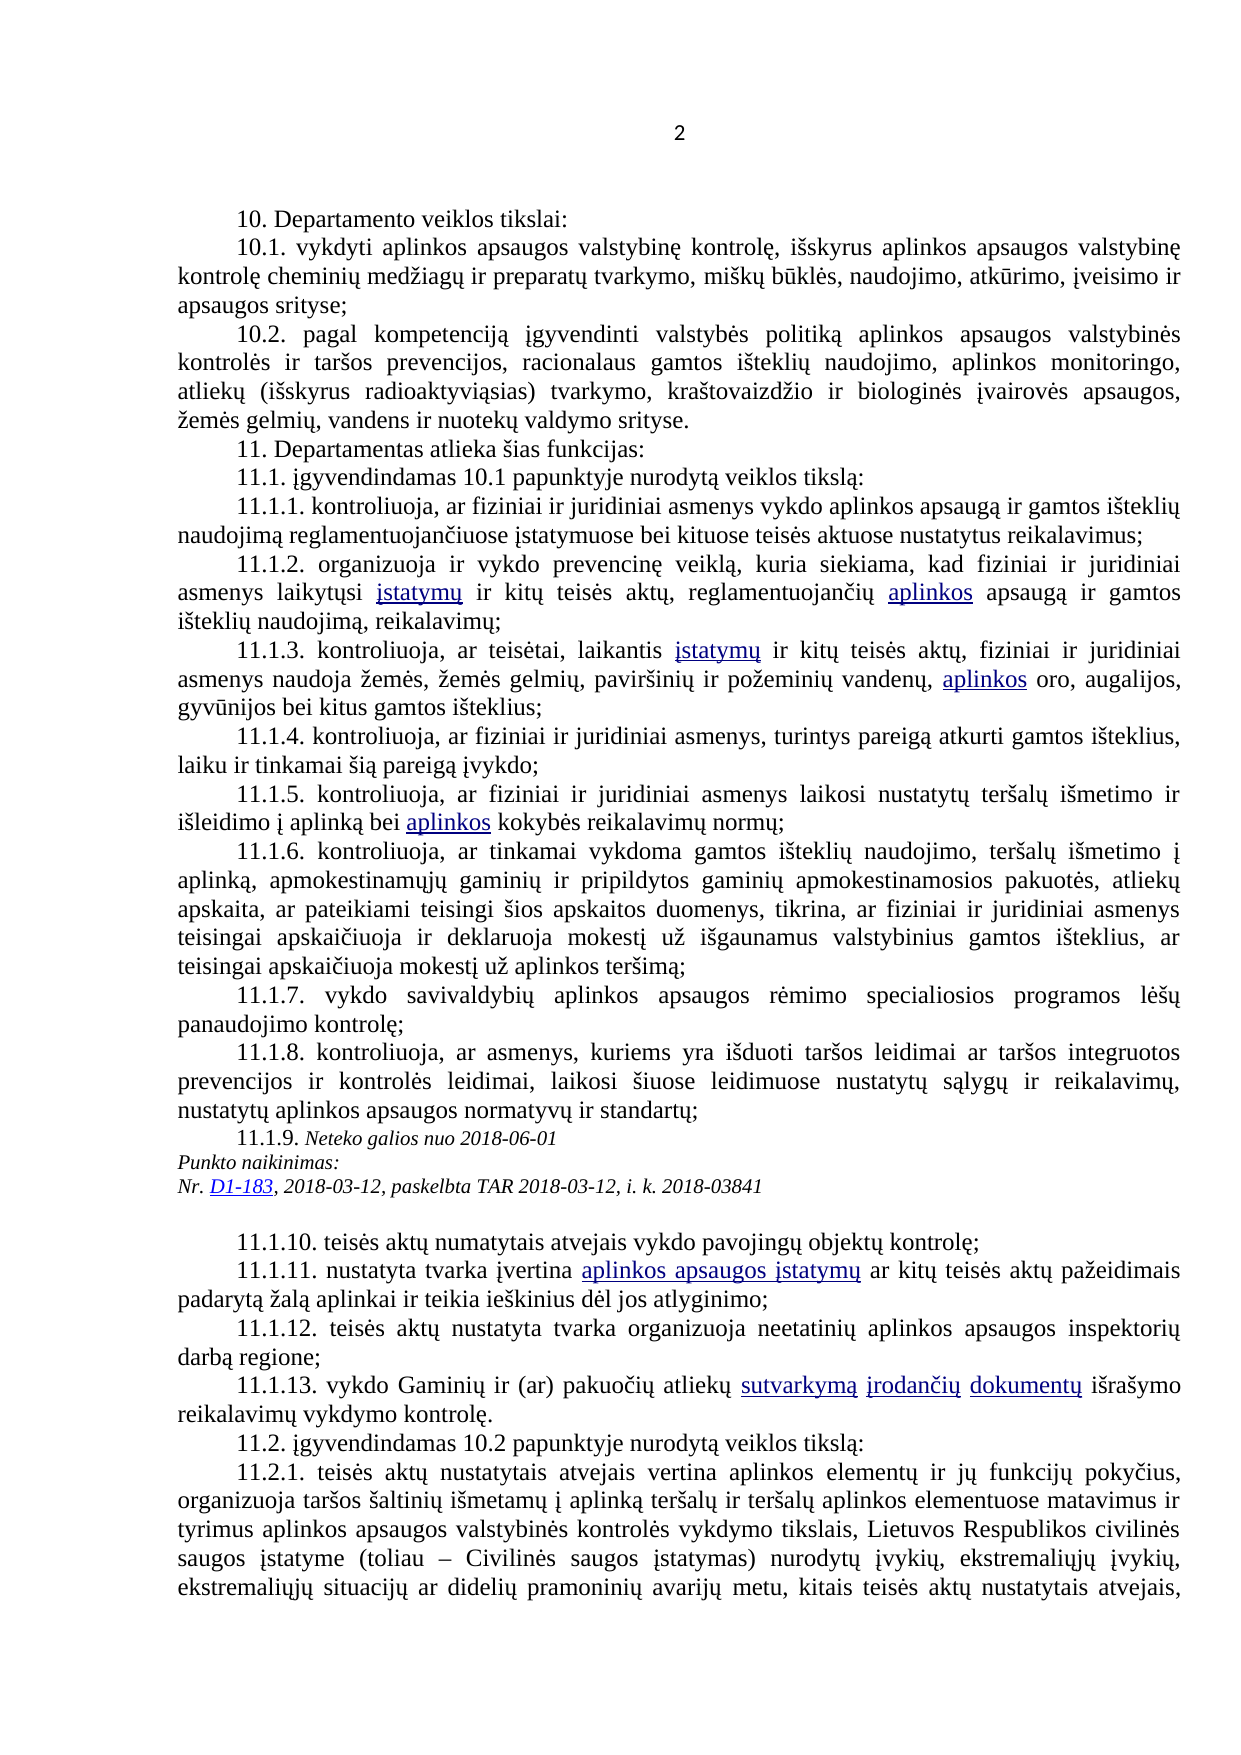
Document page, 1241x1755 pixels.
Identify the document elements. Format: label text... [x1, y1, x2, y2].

text Punkto naikinimas: [177, 1150, 1181, 1174]
text 11.2.1. teisės aktų nustatytais atvejais vertina aplinkos elementų ir jų funkcijų pokyčius, organizuoja taršos šaltinių išmetamų į aplinką teršalų ir teršalų aplinkos elementuose matavimus ir tyrimus aplinkos apsaugos valstybinės kontrolės vykdymo tikslais, Lietuvos Respublikos civilinės saugos įstatyme (toliau – Civilinės saugos įstatymas) nurodytų įvykių, ekstremaliųjų įvykių, ekstremaliųjų situacijų ar didelių pramoninių avarijų metu, kitais teisės aktų nustatytais atvejais, [177, 1457, 1181, 1601]
text 11.1.4. kontroliuoja, ar fiziniai ir juridiniai asmenys, turintys pareigą atkurti gamtos išteklius, laiku ir tinkamai šią pareigą įvykdo; [177, 721, 1181, 779]
text 11.1.13. vykdo Gaminių ir (ar) pakuočių atliekų sutvarkymą įrodančių dokumentų išrašymo reikalavimų vykdymo kontrolę. [177, 1371, 1181, 1428]
text 11. Departamentas atlieka šias funkcijas: [177, 434, 1181, 462]
text 11.1.2. organizuoja ir vykdo prevencinę veiklą, kuria siekiama, kad fiziniai ir juridiniai asmenys laikytųsi įstatymų ir kitų teisės aktų, reglamentuojančių aplinkos apsaugą ir gamtos išteklių naudojimą, reikalavimų; [177, 549, 1181, 635]
text 11.1.8. kontroliuoja, ar asmenys, kuriems yra išduoti taršos leidimai ar taršos integruotos prevencijos ir kontrolės leidimai, laikosi šiuose leidimuose nustatytų sąlygų ir reikalavimų, nustatytų aplinkos apsaugos normatyvų ir standartų; [177, 1037, 1181, 1124]
text 10.1. vykdyti aplinkos apsaugos valstybinę kontrolę, išskyrus aplinkos apsaugos valstybinę kontrolę cheminių medžiagų ir preparatų tvarkymo, miškų būklės, naudojimo, atkūrimo, įveisimo ir apsaugos srityse; [177, 232, 1181, 319]
text Nr. D1-183, 2018-03-12, paskelbta TAR 2018-03-12, i. k. 2018-03841 [177, 1174, 1181, 1198]
text 11.1.6. kontroliuoja, ar tinkamai vykdoma gamtos išteklių naudojimo, teršalų išmetimo į aplinką, apmokestinamųjų gaminių ir pripildytos gaminių apmokestinamosios pakuotės, atliekų apskaita, ar pateikiami teisingi šios apskaitos duomenys, tikrina, ar fiziniai ir juridiniai asmenys teisingai apskaičiuoja ir deklaruoja mokestį už išgaunamus valstybinius gamtos išteklius, ar teisingai apskaičiuoja mokestį už aplinkos teršimą; [177, 836, 1181, 980]
text 11.1.1. kontroliuoja, ar fiziniai ir juridiniai asmenys vykdo aplinkos apsaugą ir gamtos išteklių naudojimą reglamentuojančiuose įstatymuose bei kituose teisės aktuose nustatytus reikalavimus; [177, 491, 1181, 549]
text 10. Departamento veiklos tikslai: [177, 204, 1181, 232]
text 11.1.11. nustatyta tvarka įvertina aplinkos apsaugos įstatymų ar kitų teisės aktų pažeidimais padarytą žalą aplinkai ir teikia ieškinius dėl jos atlyginimo; [177, 1256, 1181, 1313]
text 11.1. įgyvendindamas 10.1 papunktyje nurodytą veiklos tikslą: [177, 462, 1181, 491]
text 11.1.3. kontroliuoja, ar teisėtai, laikantis įstatymų ir kitų teisės aktų, fiziniai ir juridiniai asmenys naudoja žemės, žemės gelmių, paviršinių ir požeminių vandenų, aplinkos oro, augalijos, gyvūnijos bei kitus gamtos išteklius; [177, 635, 1181, 721]
text 11.1.9. Neteko galios nuo 2018-06-01 [177, 1124, 1181, 1150]
text 10.2. pagal kompetenciją įgyvendinti valstybės politiką aplinkos apsaugos valstybinės kontrolės ir taršos prevencijos, racionalaus gamtos išteklių naudojimo, aplinkos monitoringo, atliekų (išskyrus radioaktyviąsias) tvarkymo, kraštovaizdžio ir biologinės įvairovės apsaugos, žemės gelmių, vandens ir nuotekų valdymo srityse. [177, 319, 1181, 434]
text 11.1.5. kontroliuoja, ar fiziniai ir juridiniai asmenys laikosi nustatytų teršalų išmetimo ir išleidimo į aplinką bei aplinkos kokybės reikalavimų normų; [177, 779, 1181, 836]
text 11.1.10. teisės aktų numatytais atvejais vykdo pavojingų objektų kontrolę; [177, 1227, 1181, 1256]
text 11.1.7. vykdo savivaldybių aplinkos apsaugos rėmimo specialiosios programos lėšų panaudojimo kontrolę; [177, 980, 1181, 1037]
text 11.2. įgyvendindamas 10.2 papunktyje nurodytą veiklos tikslą: [177, 1428, 1181, 1457]
text 11.1.12. teisės aktų nustatyta tvarka organizuoja neetatinių aplinkos apsaugos inspektorių darbą regione; [177, 1313, 1181, 1371]
